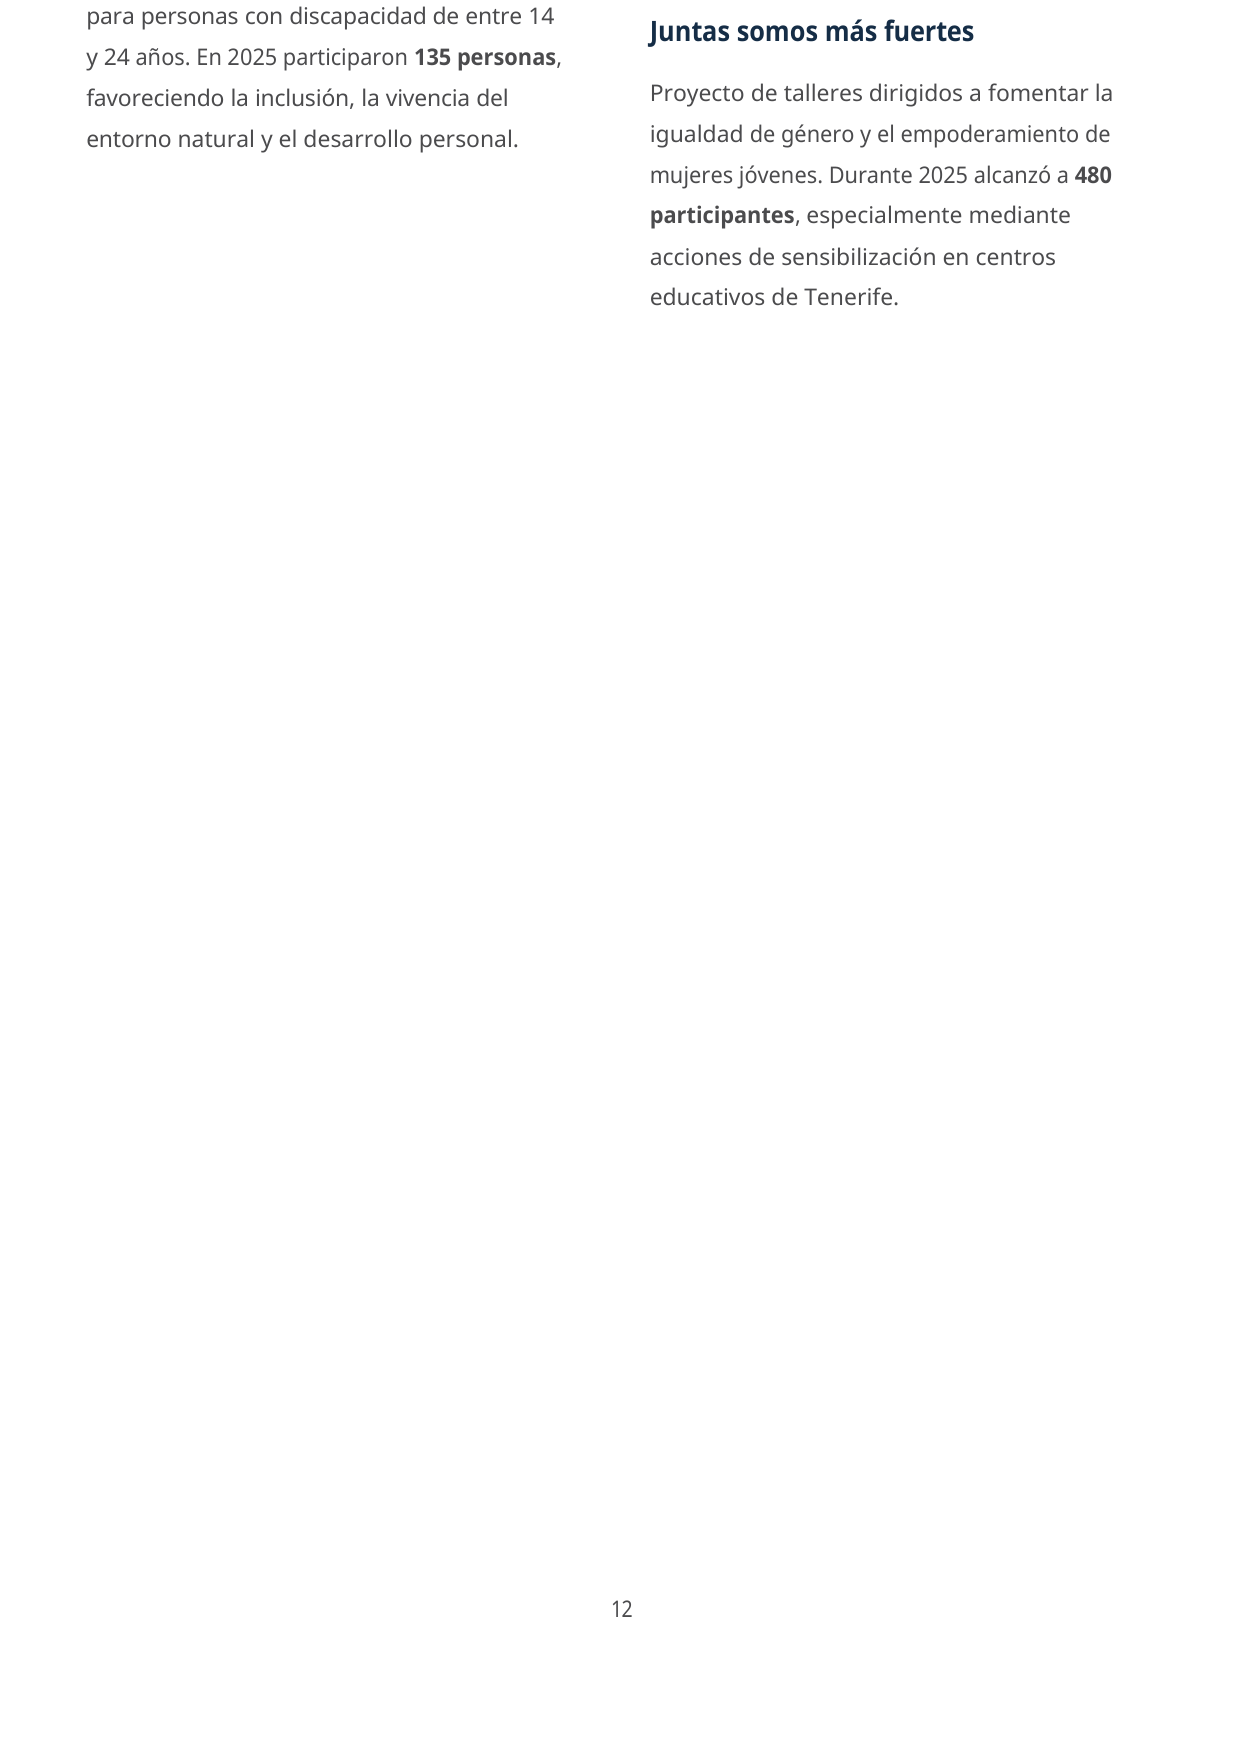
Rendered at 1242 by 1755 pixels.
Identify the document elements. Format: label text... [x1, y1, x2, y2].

text Proyecto de talleres dirigidos a fomentar la igualdad de género y el empoderamiento de mujeres jóvenes. Durante 2025 alcanzó a 480 participantes, especialmente mediante acciones de sensibilización en centros educativos de Tenerife. [649, 77, 1159, 313]
text para personas con discapacidad de entre 14 y 24 años. En 2025 participaron 135 personas, favoreciendo la inclusión, la vivencia del entorno natural y el desarrollo personal. [86, 0, 563, 154]
subtitle Juntas somos más fuertes [649, 11, 1177, 49]
